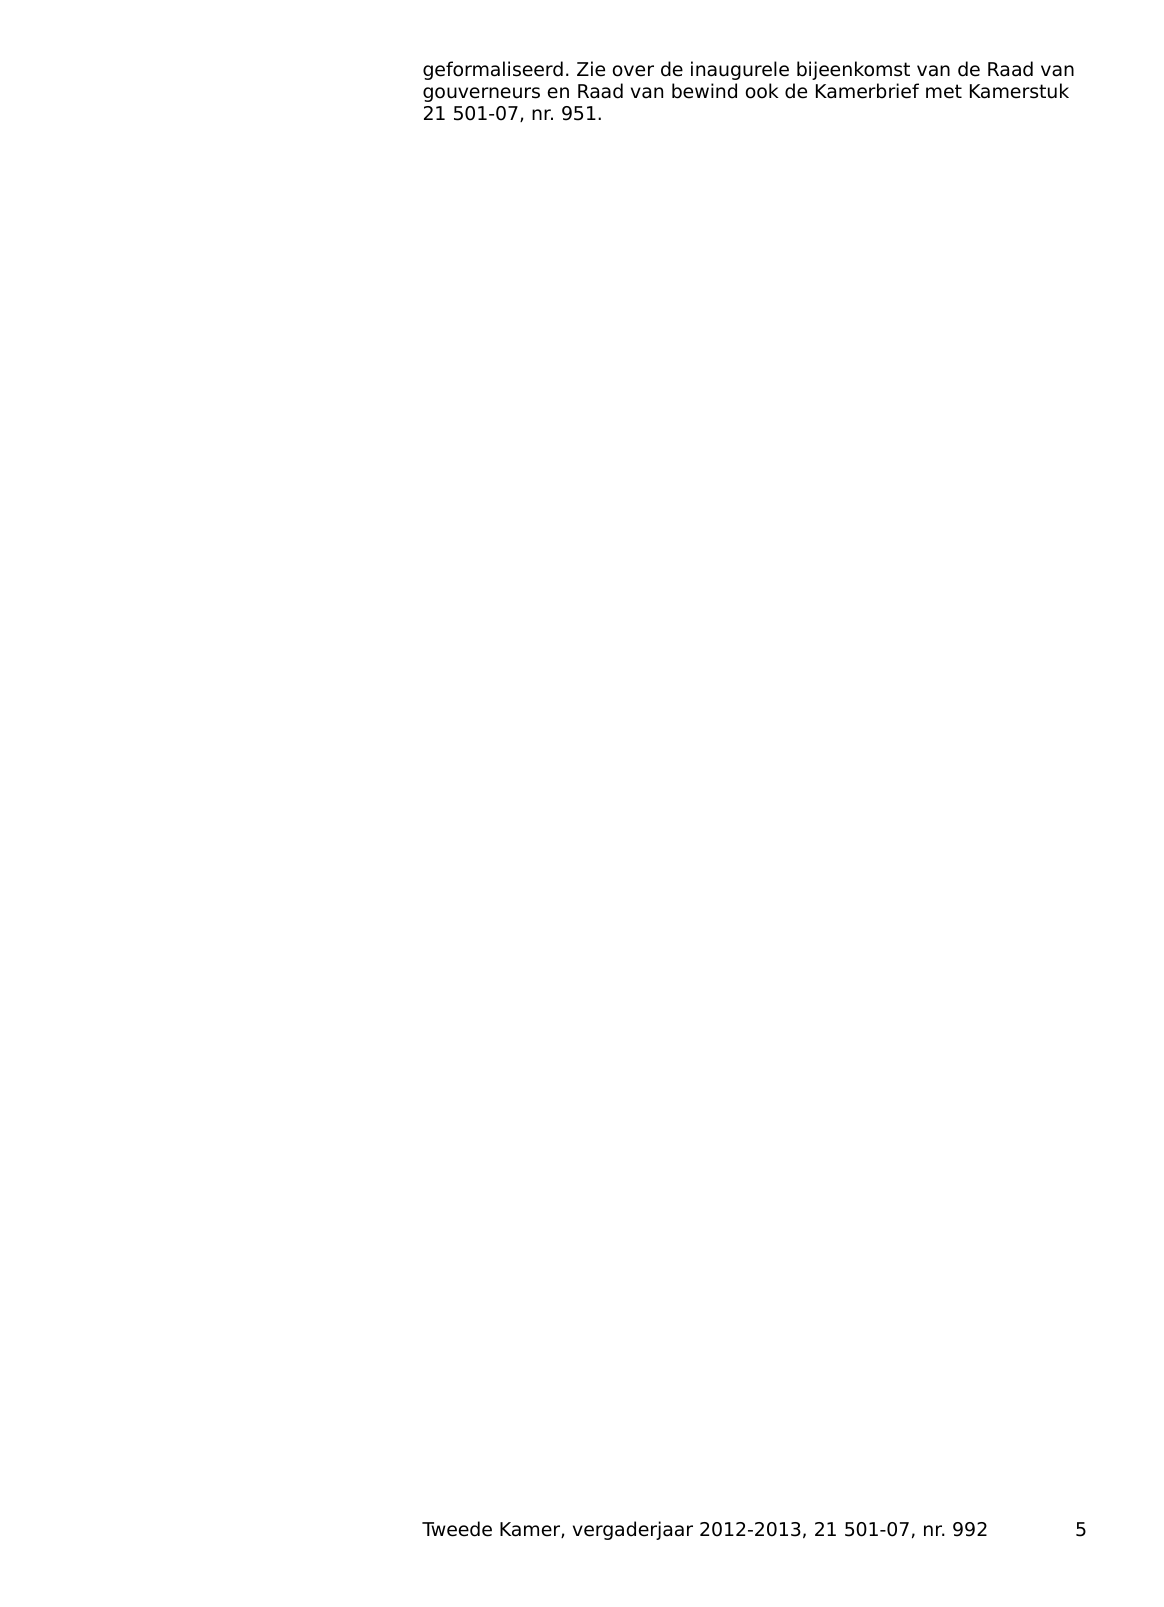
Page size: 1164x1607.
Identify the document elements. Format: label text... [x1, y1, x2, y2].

text geformaliseerd. Zie over de inaugurele bijeenkomst van de Raad van gouverneurs en Raad van bewind ook de Kamerbrief met Kamerstuk 21 501-07, nr. 951. [422, 59, 1087, 125]
